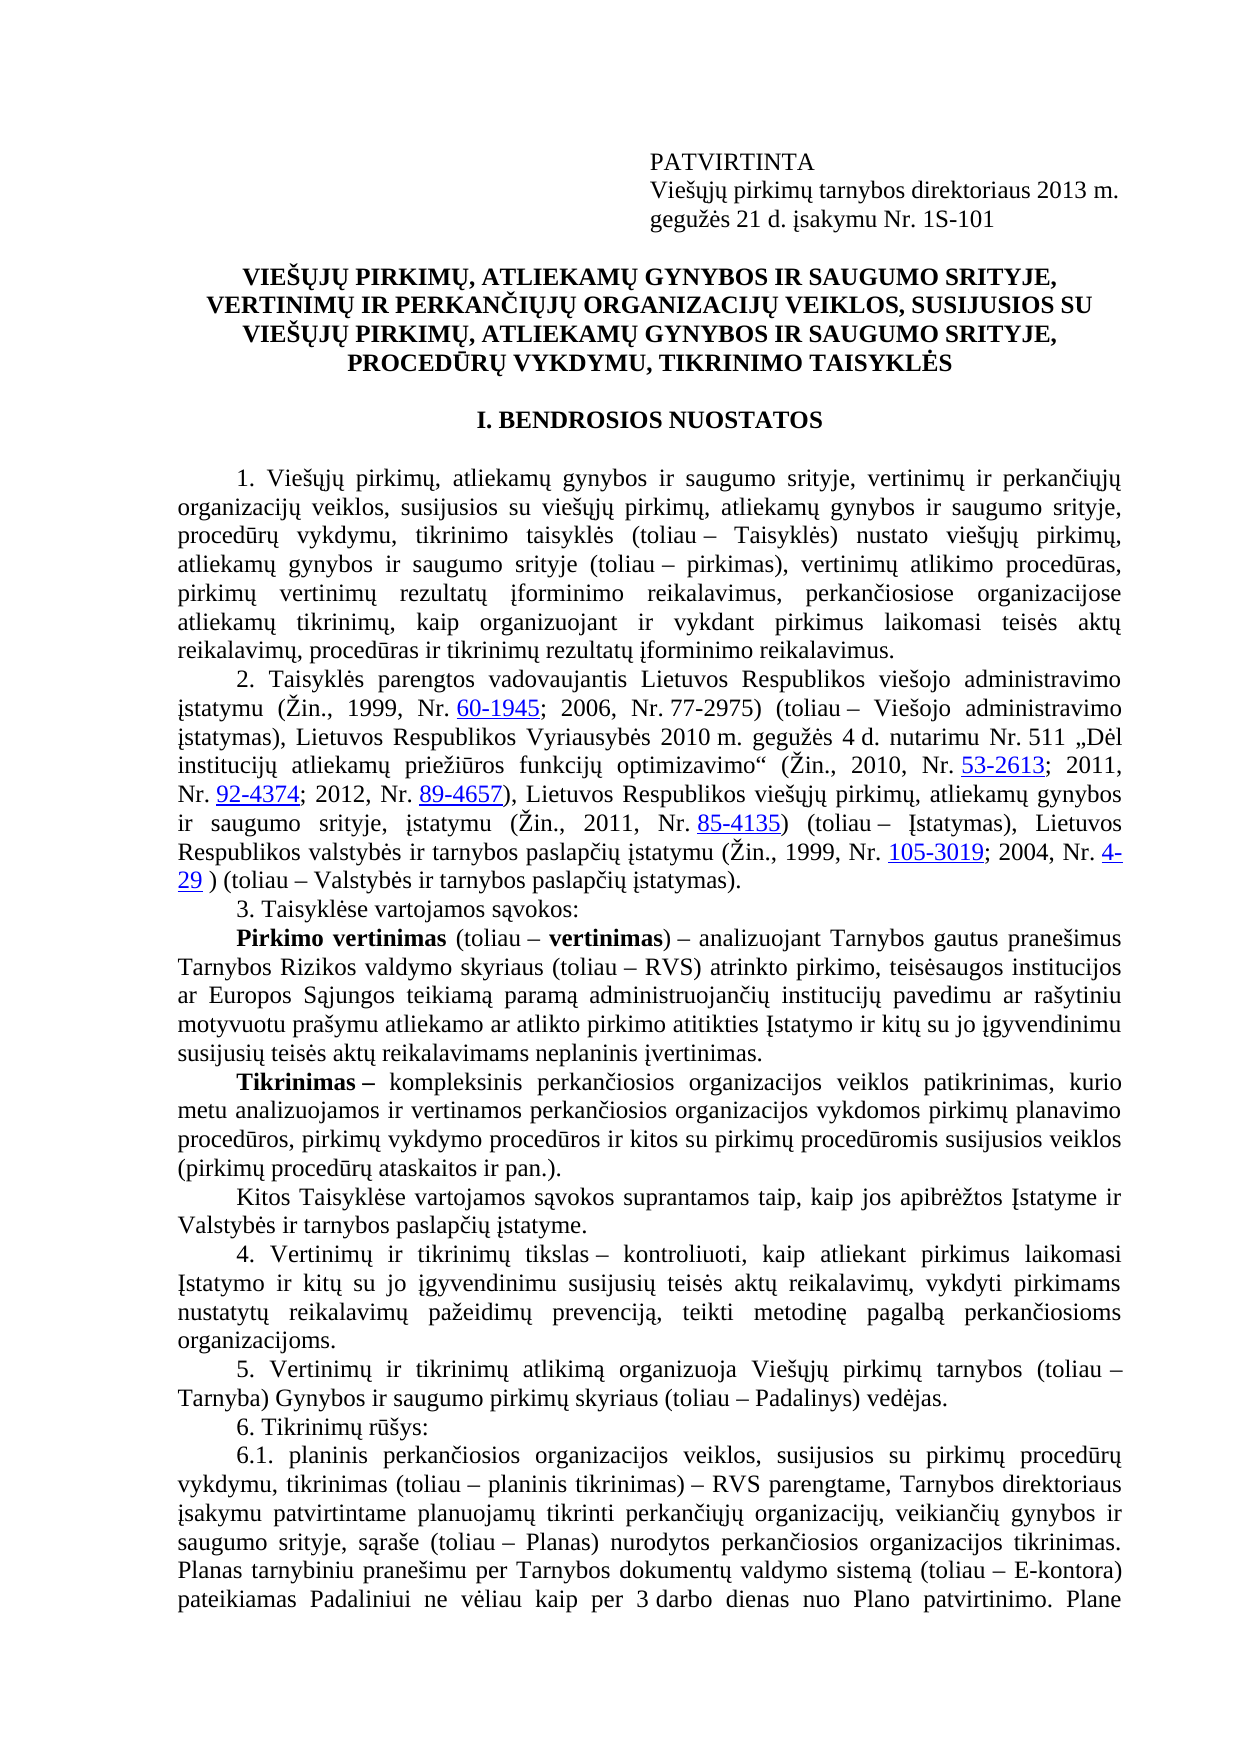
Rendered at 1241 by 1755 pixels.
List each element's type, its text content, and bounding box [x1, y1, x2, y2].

text 1. Viešųjų pirkimų, atliekamų gynybos ir saugumo srityje, vertinimų ir perkančiųjų organizacijų veiklos, susijusios su viešųjų pirkimų, atliekamų gynybos ir saugumo srityje, procedūrų vykdymu, tikrinimo taisyklės (toliau – Taisyklės) nustato viešųjų pirkimų, atliekamų gynybos ir saugumo srityje (toliau – pirkimas), vertinimų atlikimo procedūras, pirkimų vertinimų rezultatų įforminimo reikalavimus, perkančiosiose organizacijose atliekamų tikrinimų, kaip organizuojant ir vykdant pirkimus laikomasi teisės aktų reikalavimų, procedūras ir tikrinimų rezultatų įforminimo reikalavimus. [177, 463, 1122, 664]
text PATVIRTINTA [649, 147, 1122, 176]
text Kitos Taisyklėse vartojamos sąvokos suprantamos taip, kaip jos apibrėžtos Įstatyme ir Valstybės ir tarnybos paslapčių įstatyme. [177, 1182, 1122, 1239]
text I. BENDROSIOS NUOSTATOS [177, 406, 1122, 434]
text 5. Vertinimų ir tikrinimų atlikimą organizuoja Viešųjų pirkimų tarnybos (toliau – Tarnyba) Gynybos ir saugumo pirkimų skyriaus (toliau – Padalinys) vedėjas. [177, 1354, 1122, 1412]
text 3. Taisyklėse vartojamos sąvokos: [177, 894, 1122, 923]
text Pirkimo vertinimas (toliau – vertinimas) – analizuojant Tarnybos gautus pranešimus Tarnybos Rizikos valdymo skyriaus (toliau – RVS) atrinkto pirkimo, teisėsaugos institucijos ar Europos Sąjungos teikiamą paramą administruojančių institucijų pavedimu ar rašytiniu motyvuotu prašymu atliekamo ar atlikto pirkimo atitikties Įstatymo ir kitų su jo įgyvendinimu susijusių teisės aktų reikalavimams neplaninis įvertinimas. [177, 923, 1122, 1067]
text VIEŠŲJŲ PIRKIMŲ, ATLIEKAMŲ GYNYBOS IR SAUGUMO SRITYJE, VERTINIMŲ IR PERKANČIŲJŲ ORGANIZACIJŲ VEIKLOS, SUSIJUSIOS SU VIEŠŲJŲ PIRKIMŲ, ATLIEKAMŲ GYNYBOS IR SAUGUMO SRITYJE, PROCEDŪRŲ VYKDYMU, TIKRINIMO TAISYKLĖS [177, 262, 1122, 377]
text 6.1. planinis perkančiosios organizacijos veiklos, susijusios su pirkimų procedūrų vykdymu, tikrinimas (toliau – planinis tikrinimas) – RVS parengtame, Tarnybos direktoriaus įsakymu patvirtintame planuojamų tikrinti perkančiųjų organizacijų, veikiančių gynybos ir saugumo srityje, sąraše (toliau – Planas) nurodytos perkančiosios organizacijos tikrinimas. Planas tarnybiniu pranešimu per Tarnybos dokumentų valdymo sistemą (toliau – E-kontora) pateikiamas Padaliniui ne vėliau kaip per 3 darbo dienas nuo Plano patvirtinimo. Plane [177, 1441, 1122, 1613]
text Viešųjų pirkimų tarnybos direktoriaus 2013 m. gegužės 21 d. įsakymu Nr. 1S-101 [649, 176, 1122, 233]
text Tikrinimas – kompleksinis perkančiosios organizacijos veiklos patikrinimas, kurio metu analizuojamos ir vertinamos perkančiosios organizacijos vykdomos pirkimų planavimo procedūros, pirkimų vykdymo procedūros ir kitos su pirkimų procedūromis susijusios veiklos (pirkimų procedūrų ataskaitos ir pan.). [177, 1067, 1122, 1182]
text 6. Tikrinimų rūšys: [177, 1412, 1122, 1441]
text 4. Vertinimų ir tikrinimų tikslas – kontroliuoti, kaip atliekant pirkimus laikomasi Įstatymo ir kitų su jo įgyvendinimu susijusių teisės aktų reikalavimų, vykdyti pirkimams nustatytų reikalavimų pažeidimų prevenciją, teikti metodinę pagalbą perkančiosioms organizacijoms. [177, 1239, 1122, 1354]
text 2. Taisyklės parengtos vadovaujantis Lietuvos Respublikos viešojo administravimo įstatymu (Žin., 1999, Nr. 60-1945; 2006, Nr. 77-2975) (toliau – Viešojo administravimo įstatymas), Lietuvos Respublikos Vyriausybės 2010 m. gegužės 4 d. nutarimu Nr. 511 „Dėl institucijų atliekamų priežiūros funkcijų optimizavimo“ (Žin., 2010, Nr. 53-2613; 2011, Nr. 92-4374; 2012, Nr. 89-4657), Lietuvos Respublikos viešųjų pirkimų, atliekamų gynybos ir saugumo srityje, įstatymu (Žin., 2011, Nr. 85-4135) (toliau – Įstatymas), Lietuvos Respublikos valstybės ir tarnybos paslapčių įstatymu (Žin., 1999, Nr. 105-3019; 2004, Nr. 4-29 ) (toliau – Valstybės ir tarnybos paslapčių įstatymas). [177, 664, 1122, 894]
